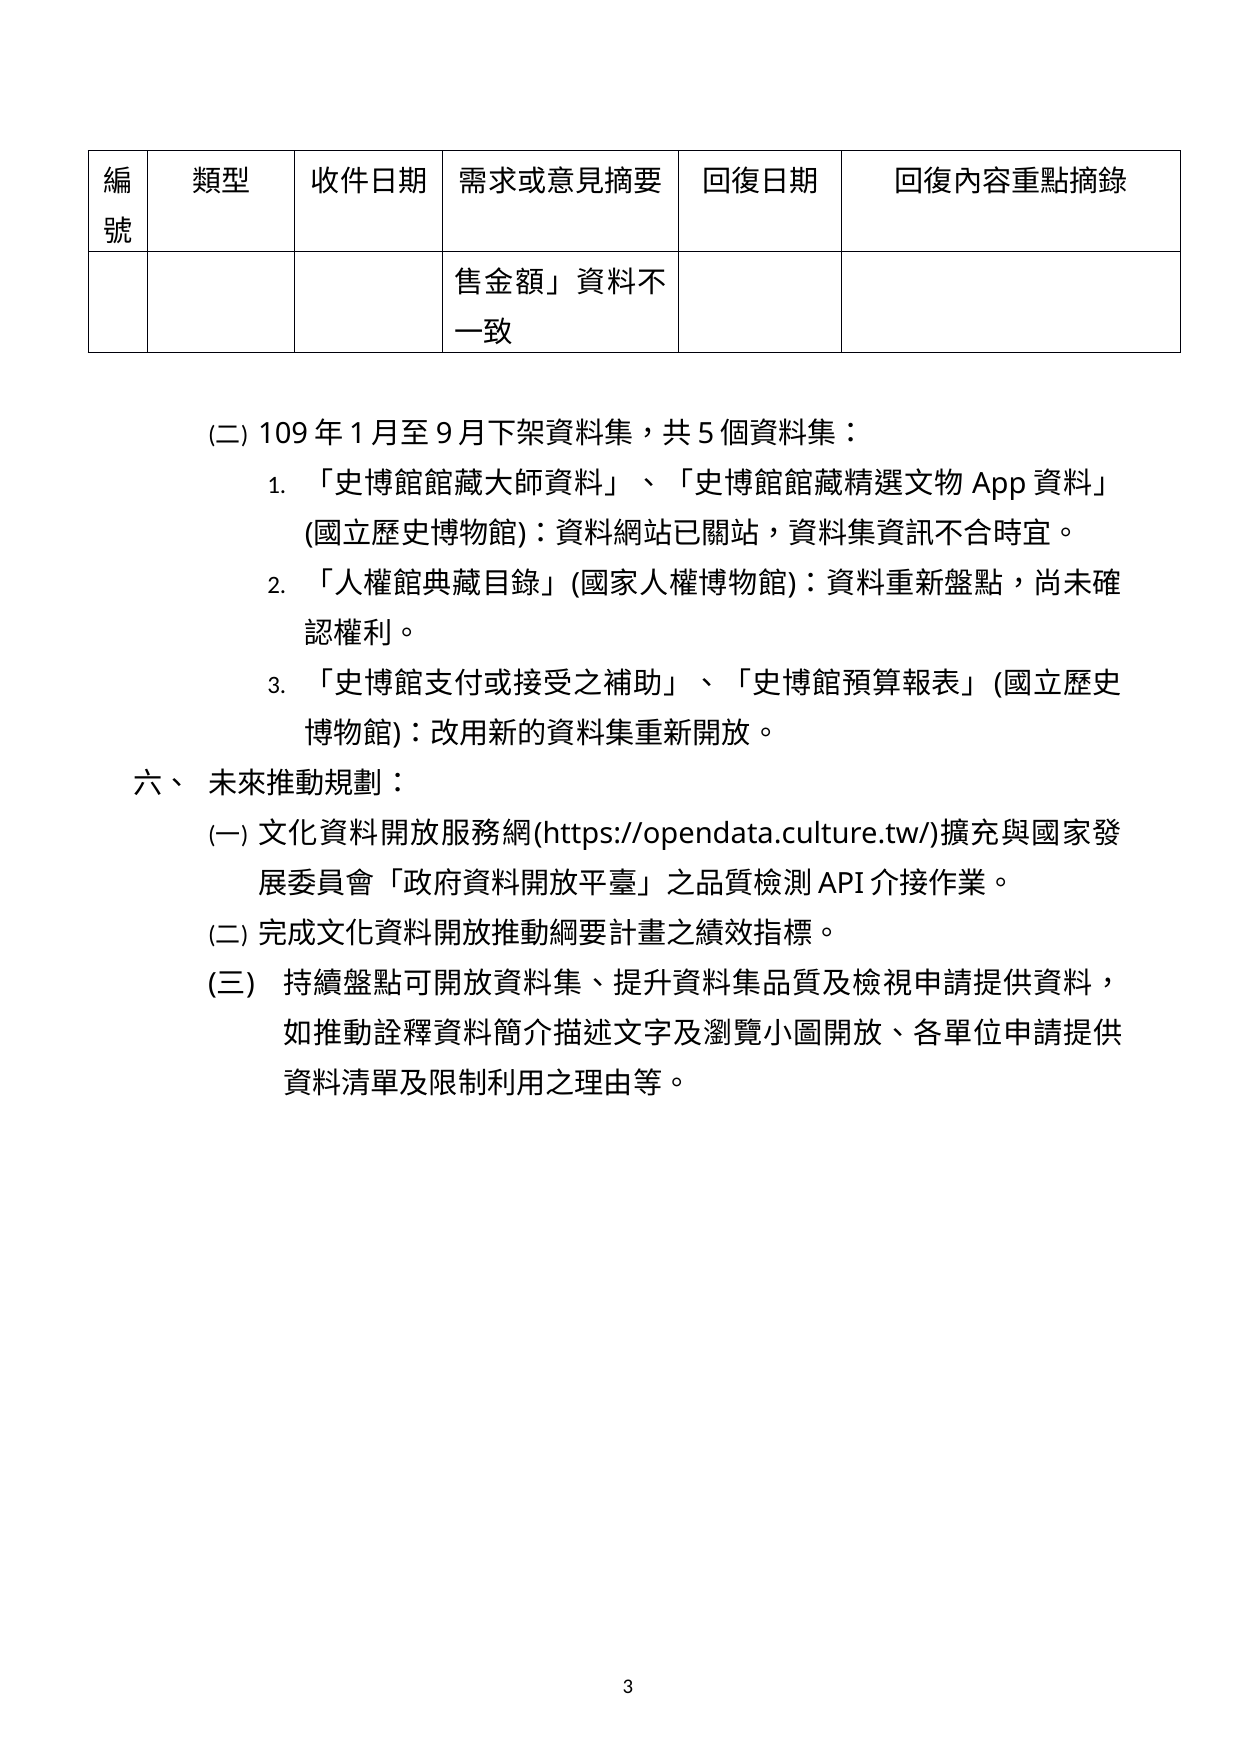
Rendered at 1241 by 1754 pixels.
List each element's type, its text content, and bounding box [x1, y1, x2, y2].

table_header 需求或意見摘要 [443, 151, 678, 251]
list 109年1月至9月下架資料集，共5個資料集： [208, 403, 1122, 453]
list 未來推動規劃： [133, 753, 1122, 803]
table_cell 售金額」資料不一致 [443, 252, 678, 352]
list 「史博館館藏大師資料」、「史博館館藏精選文物App資料」(國立歷史博物館)：資料網站已關站，資料集資訊不合時宜。 [267, 453, 1122, 553]
list 「史博館支付或接受之補助」、「史博館預算報表」(國立歷史博物館)：改用新的資料集重新開放。 [267, 653, 1122, 753]
table_cell [89, 252, 147, 352]
table_cell [842, 252, 1180, 352]
table_cell [148, 252, 294, 352]
table_header 收件日期 [295, 151, 442, 251]
list 完成文化資料開放推動綱要計畫之績效指標。 [208, 903, 1122, 953]
table_cell [679, 252, 841, 352]
list 「人權館典藏目錄」(國家人權博物館)：資料重新盤點，尚未確認權利。 [267, 553, 1122, 653]
list 文化資料開放服務網(https://opendata.culture.tw/)擴充與國家發展委員會「政府資料開放平臺」之品質檢測API介接作業。 [208, 803, 1122, 903]
table_header 回復日期 [679, 151, 841, 251]
table_header 回復內容重點摘錄 [842, 151, 1180, 251]
list 持續盤點可開放資料集、提升資料集品質及檢視申請提供資料，如推動詮釋資料簡介描述文字及瀏覽小圖開放、各單位申請提供資料清單及限制利用之理由等。 [208, 953, 1122, 1103]
table_header 類型 [148, 151, 294, 251]
table_header 編號 [89, 151, 147, 251]
table_cell [295, 252, 442, 352]
